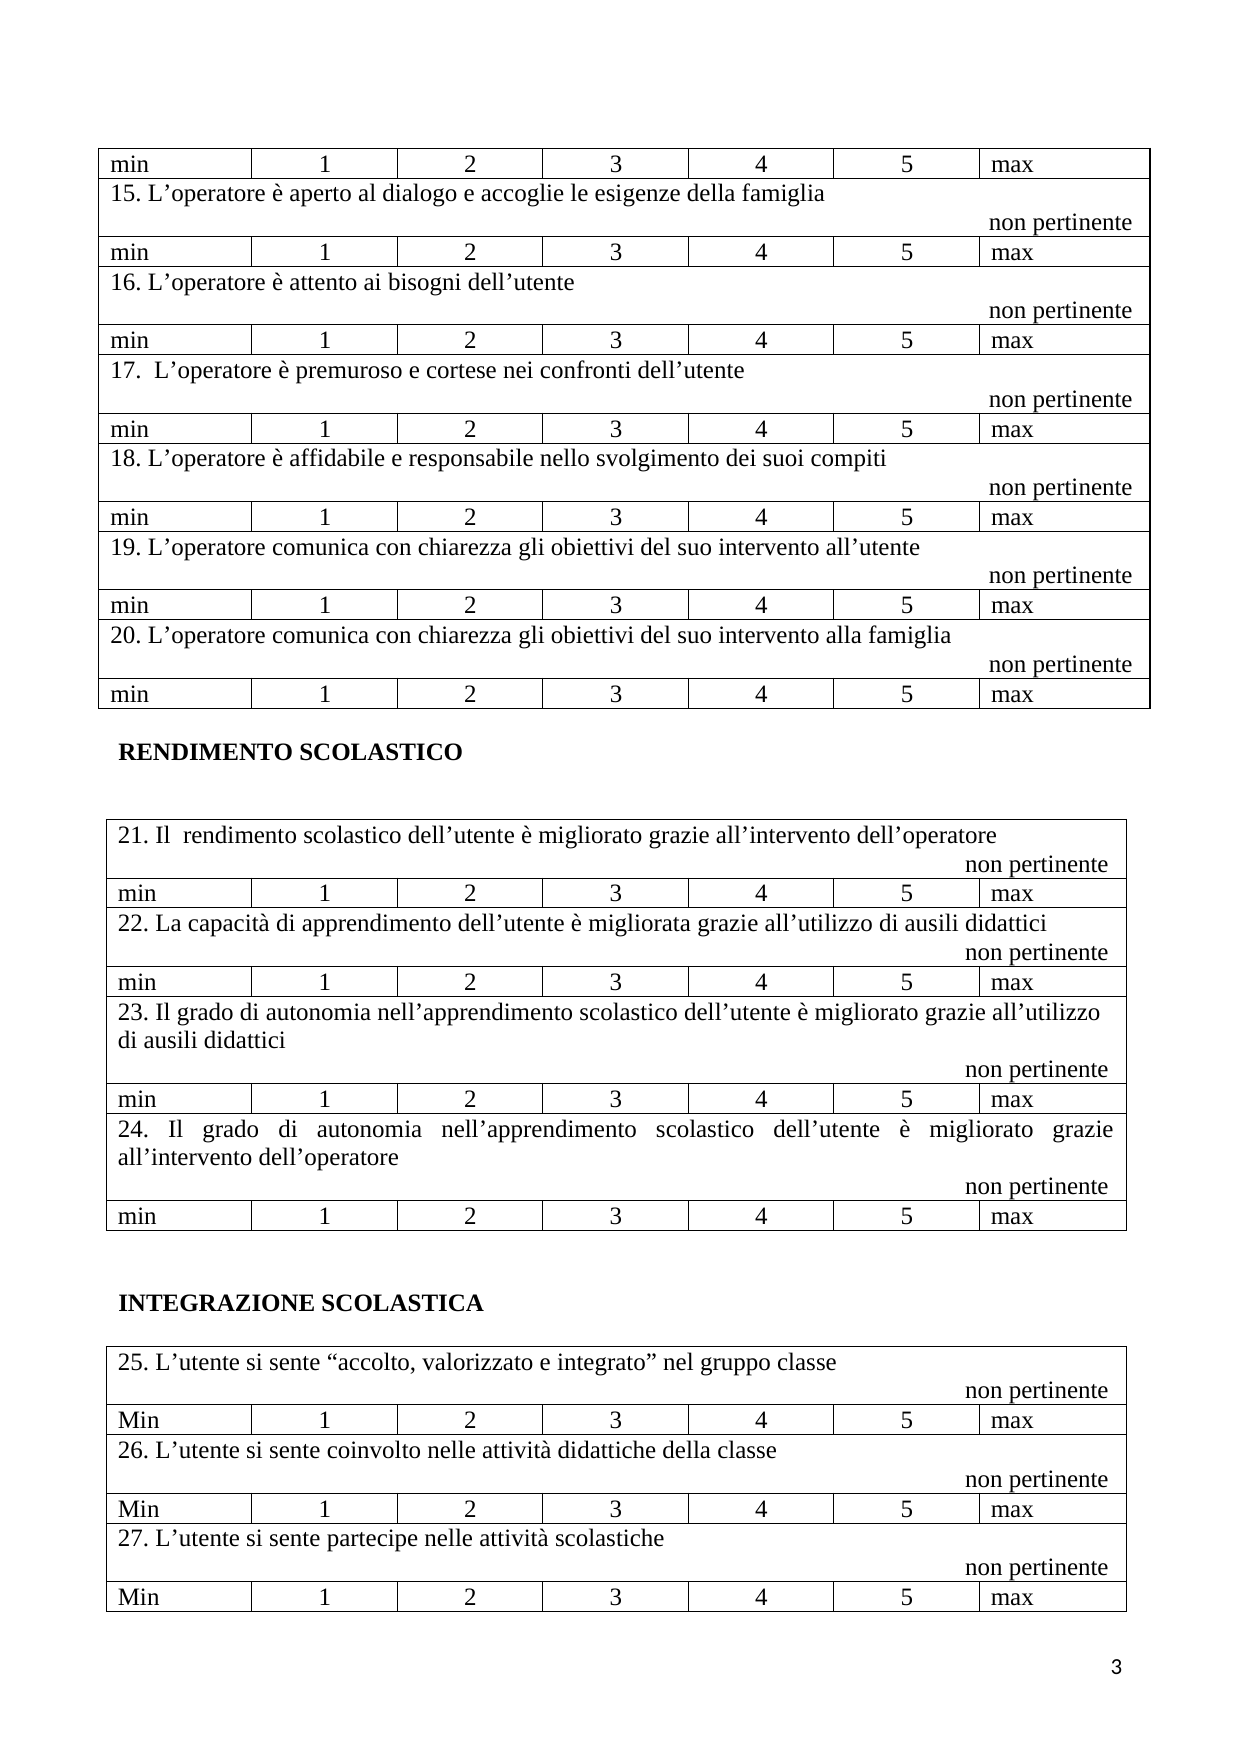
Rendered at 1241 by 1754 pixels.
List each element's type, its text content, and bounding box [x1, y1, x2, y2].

table_cell 4 [689, 679, 833, 707]
table_cell 2 [398, 325, 542, 354]
table_cell 2 [398, 967, 542, 996]
table_cell 3 [543, 679, 688, 707]
table_cell max [980, 967, 1126, 996]
table_cell 2 [398, 502, 542, 531]
table_cell 3 [543, 1405, 688, 1434]
table_cell 5 [834, 149, 979, 177]
table_cell 1 [252, 1582, 397, 1611]
table_cell 19. L’operatore comunica con chiarezza gli obiettivi del suo intervento all’utente non pertinente ⁪ [99, 532, 1149, 589]
table_cell 2 [398, 1582, 542, 1611]
table_cell max [980, 679, 1149, 707]
table_cell max [980, 1084, 1126, 1113]
table_cell 4 [689, 1405, 833, 1434]
table_cell 1 [252, 590, 397, 619]
table_cell 3 [543, 967, 688, 996]
table_cell 4 [689, 502, 833, 531]
table_cell 4 [689, 414, 833, 442]
table_cell 23. Il grado di autonomia nell’apprendimento scolastico dell’utente è migliorato grazie all’utilizzo di ausili didattici non pertinente ⁪ [107, 997, 1126, 1083]
table_cell 2 [398, 237, 542, 266]
table_cell 3 [543, 325, 688, 354]
table_cell 1 [252, 1494, 397, 1522]
table_cell min [107, 967, 251, 996]
table_cell min [99, 590, 251, 619]
table_cell 2 [398, 1405, 542, 1434]
table_cell 2 [398, 590, 542, 619]
table_cell max [980, 414, 1149, 442]
table_cell 2 [398, 1201, 542, 1230]
table_cell 3 [543, 1201, 688, 1230]
subtitle INTEGRAZIONE SCOLASTICA [118, 1288, 1122, 1317]
table_cell min [99, 414, 251, 442]
table_cell 4 [689, 1582, 833, 1611]
table_cell 5 [834, 879, 979, 907]
table_cell max [980, 502, 1149, 531]
table_cell 4 [689, 1084, 833, 1113]
table_cell 26. L’utente si sente coinvolto nelle attività didattiche della classe non pertinente ⁪ [107, 1435, 1126, 1493]
table_cell 1 [252, 1084, 397, 1113]
table_cell 5 [834, 1201, 979, 1230]
table_cell 5 [834, 967, 979, 996]
table_cell Min [107, 1494, 251, 1522]
table_cell max [980, 325, 1149, 354]
table_cell 2 [398, 149, 542, 177]
table_cell 5 [834, 414, 979, 442]
table_cell 1 [252, 502, 397, 531]
table_cell max [980, 1201, 1126, 1230]
table_cell 3 [543, 1494, 688, 1522]
table_cell Min [107, 1405, 251, 1434]
table_cell 20. L’operatore comunica con chiarezza gli obiettivi del suo intervento alla famiglia non pertinente ⁪ [99, 620, 1149, 678]
table_cell min [99, 325, 251, 354]
table_cell 3 [543, 502, 688, 531]
table_cell 3 [543, 149, 688, 177]
table_cell 1 [252, 414, 397, 442]
table_cell 1 [252, 325, 397, 354]
table_cell min [99, 237, 251, 266]
table_header 25. L’utente si sente “accolto, valorizzato e integrato” nel gruppo classe non pertinente ⁪ [107, 1347, 1126, 1404]
table_cell 2 [398, 414, 542, 442]
table_cell 5 [834, 679, 979, 707]
table_cell min [107, 1201, 251, 1230]
table_cell 3 [543, 1582, 688, 1611]
table_cell max [980, 1405, 1126, 1434]
table_cell 24. Il grado di autonomia nell’apprendimento scolastico dell’utente è migliorato grazie all’intervento dell’operatore non pertinente ⁪ [107, 1114, 1126, 1200]
table_cell 4 [689, 149, 833, 177]
table_cell 5 [834, 502, 979, 531]
table_cell min [99, 502, 251, 531]
table_header 21. Il rendimento scolastico dell’utente è migliorato grazie all’intervento dell’operatore non pertinente ⁪ [107, 820, 1126, 877]
table_cell 4 [689, 1494, 833, 1522]
table_cell 4 [689, 590, 833, 619]
table_cell 2 [398, 879, 542, 907]
table_cell min [99, 149, 251, 177]
table_cell max [980, 1582, 1126, 1611]
table_cell 4 [689, 1201, 833, 1230]
table_cell 1 [252, 967, 397, 996]
table_cell 4 [689, 237, 833, 266]
table_cell 2 [398, 1084, 542, 1113]
table_cell Min [107, 1582, 251, 1611]
table_cell 1 [252, 237, 397, 266]
table_cell max [980, 237, 1149, 266]
table_cell max [980, 879, 1126, 907]
table_cell max [980, 1494, 1126, 1522]
table_cell 4 [689, 967, 833, 996]
table_cell min [107, 1084, 251, 1113]
table_cell 5 [834, 1405, 979, 1434]
table_cell 1 [252, 679, 397, 707]
table_cell max [980, 590, 1149, 619]
table_cell 5 [834, 325, 979, 354]
table_cell 1 [252, 1201, 397, 1230]
table_cell min [99, 679, 251, 707]
table_cell 3 [543, 1084, 688, 1113]
table_cell 4 [689, 325, 833, 354]
table_cell 2 [398, 679, 542, 707]
table_cell 4 [689, 879, 833, 907]
table_cell 3 [543, 414, 688, 442]
table_cell 15. L’operatore è aperto al dialogo e accoglie le esigenze della famiglia non pertinente ⁪ [99, 179, 1149, 236]
table_cell 2 [398, 1494, 542, 1522]
table_cell 5 [834, 590, 979, 619]
table_cell 1 [252, 879, 397, 907]
table_cell 5 [834, 1582, 979, 1611]
table_cell 5 [834, 1494, 979, 1522]
table_cell 3 [543, 879, 688, 907]
table_cell 27. L’utente si sente partecipe nelle attività scolastiche non pertinente ⁪ [107, 1524, 1126, 1581]
table_cell 3 [543, 237, 688, 266]
table_cell 5 [834, 1084, 979, 1113]
table_cell 1 [252, 1405, 397, 1434]
table_cell 22. La capacità di apprendimento dell’utente è migliorata grazie all’utilizzo di ausili didattici non pertinente ⁪ [107, 908, 1126, 966]
table_cell 5 [834, 237, 979, 266]
table_cell 1 [252, 149, 397, 177]
subtitle RENDIMENTO SCOLASTICO [118, 737, 1122, 766]
table_cell 16. L’operatore è attento ai bisogni dell’utente non pertinente ⁪ [99, 267, 1149, 324]
table_cell 17. L’operatore è premuroso e cortese nei confronti dell’utente non pertinente ⁪ [99, 355, 1149, 413]
table_cell 18. L’operatore è affidabile e responsabile nello svolgimento dei suoi compiti non pertinente ⁪ [99, 444, 1149, 501]
table_cell min [107, 879, 251, 907]
table_cell 3 [543, 590, 688, 619]
table_cell max [980, 149, 1149, 177]
